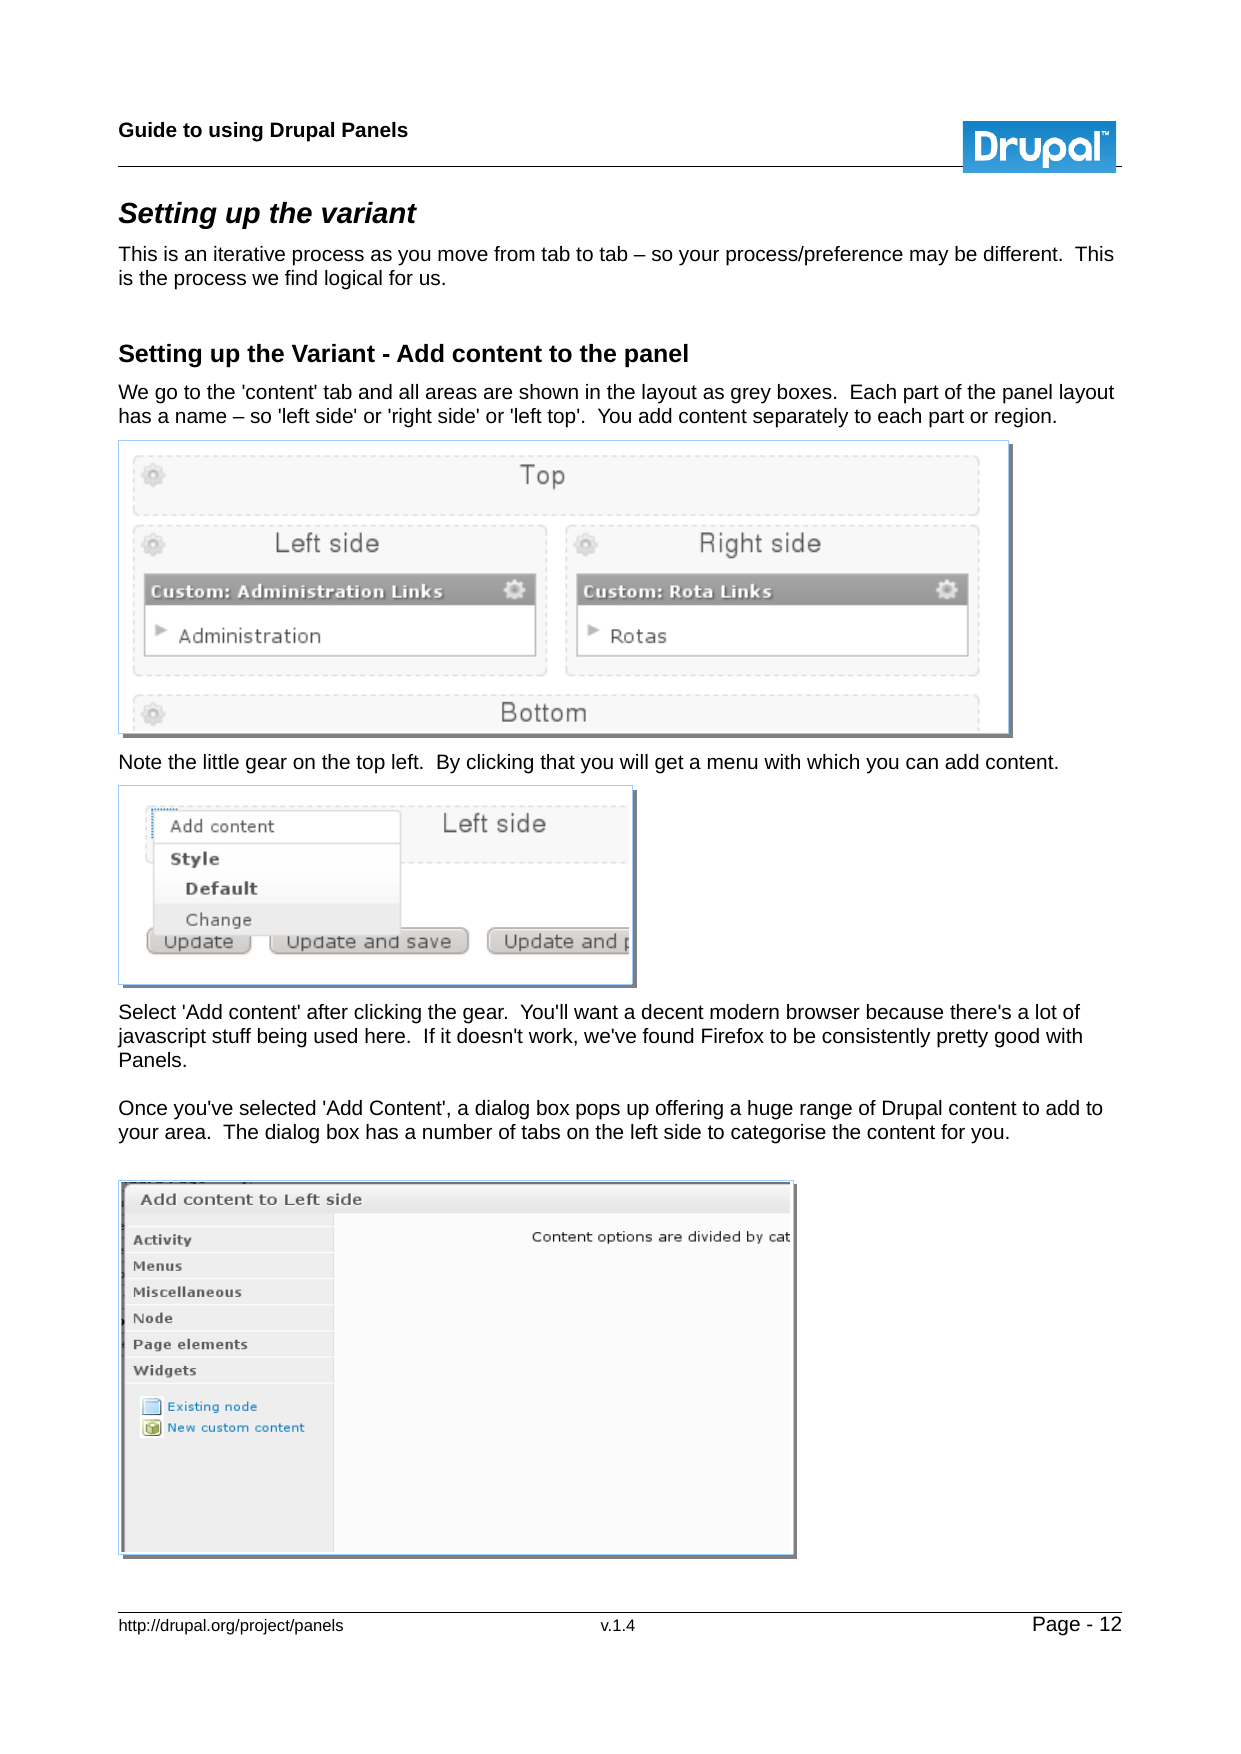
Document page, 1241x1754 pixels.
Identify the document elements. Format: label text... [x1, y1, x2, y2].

picture [121, 788, 629, 981]
text [119, 1181, 793, 1554]
text Note the little gear on the top left. By clicking that you will get a menu with which you can add content. [118, 428, 1122, 773]
picture [121, 1182, 790, 1552]
text Once you've selected 'Add Content', a dialog box pops up offering a huge range of Drupal content to add to your area. The dialog box has a number of tabs on the left side to categorise the content for you. [118, 1096, 1122, 1144]
text Select 'Add content' after clicking the gear. You'll want a decent modern browser because there's a lot of javascript stuff being used here. If it doesn't work, we've found Firefox to be consistently pretty good with Panels. [118, 773, 1122, 1072]
text This is an iterative process as you move from tab to tab – so your process/preference may be different. This is the process we find logical for us. [118, 242, 1122, 289]
picture [121, 442, 1006, 731]
picture [962, 121, 1117, 173]
subtitle Setting up the Variant - Add content to the panel [118, 338, 1122, 367]
subtitle Setting up the variant [118, 196, 1122, 229]
text We go to the 'content' tab and all areas are shown in the layout as grey boxes. Each part of the panel layout has a name – so 'left side' or 'right side' or 'left top'. You add content separately to each part or region. [118, 380, 1122, 428]
